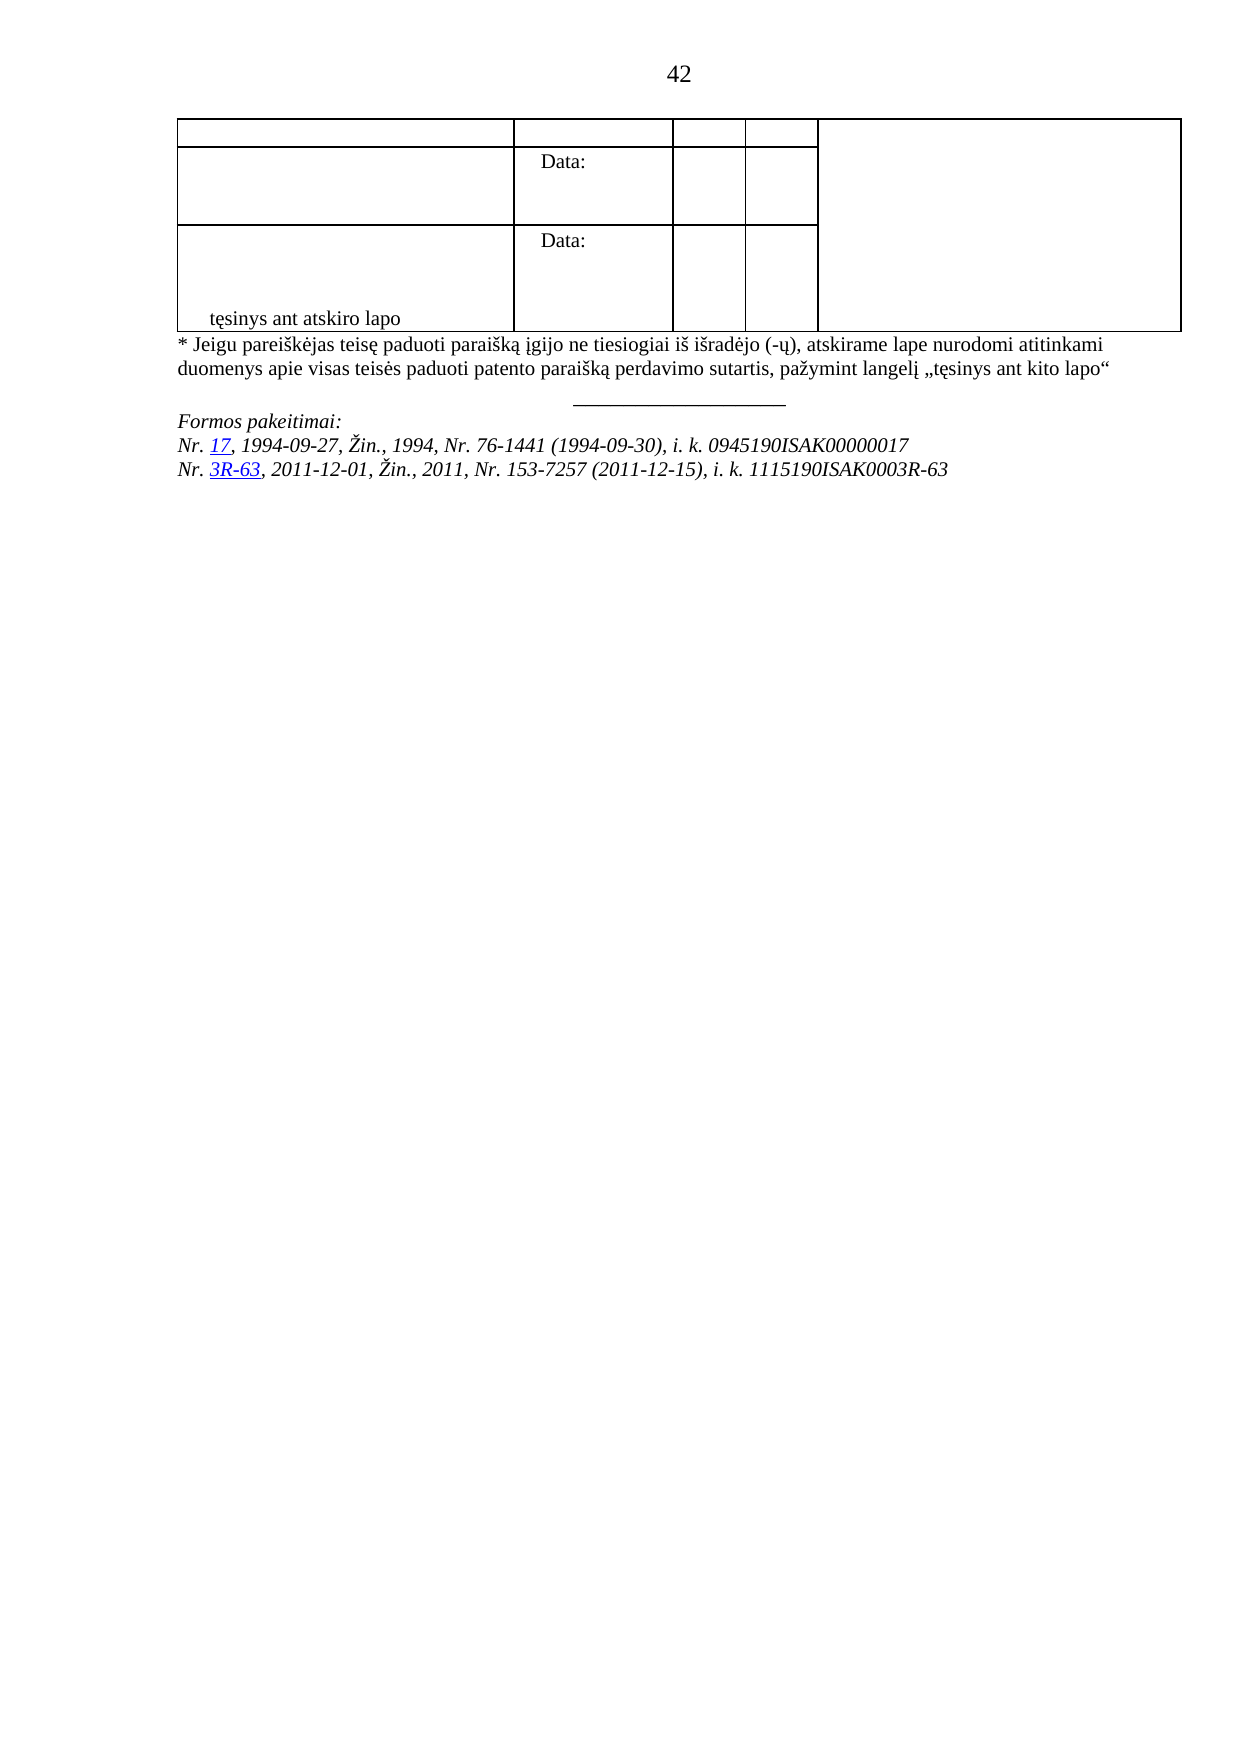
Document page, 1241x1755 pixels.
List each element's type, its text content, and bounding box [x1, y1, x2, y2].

table_cell [] [746, 148, 817, 224]
table_cell [746, 303, 817, 331]
text Nr. 3R-63, 2011-12-01, Žin., 2011, Nr. 153-7257 (2011-12-15), i. k. 1115190ISAK0003R-63 [177, 457, 1181, 481]
table_cell [] [674, 148, 745, 224]
table_cell [819, 120, 1180, 331]
table_cell [178, 148, 513, 224]
text Formos pakeitimai: [177, 409, 1181, 433]
table_cell [178, 226, 513, 303]
table_cell [178, 120, 513, 146]
table_cell [] [674, 226, 745, 303]
table_cell [674, 303, 745, 331]
table_cell [] tęsinys ant atskiro lapo [178, 303, 513, 331]
table_cell [] [746, 120, 817, 146]
table_cell [] Data: [515, 120, 672, 146]
table_cell [515, 303, 672, 331]
table_cell [] [746, 226, 817, 303]
table_cell [] [674, 120, 745, 146]
table_cell [] Data: [515, 226, 672, 303]
text _________________ [177, 380, 1181, 409]
text * Jeigu pareiškėjas teisę paduoti paraišką įgijo ne tiesiogiai iš išradėjo (-ų), atskirame lape nurodomi atitinkami duomenys apie visas teisės paduoti patento paraišką perdavimo sutartis, pažymint langelį „tęsinys ant kito lapo“ [177, 332, 1181, 380]
text Nr. 17, 1994-09-27, Žin., 1994, Nr. 76-1441 (1994-09-30), i. k. 0945190ISAK00000017 [177, 433, 1181, 457]
table_cell [] Data: [515, 148, 672, 224]
